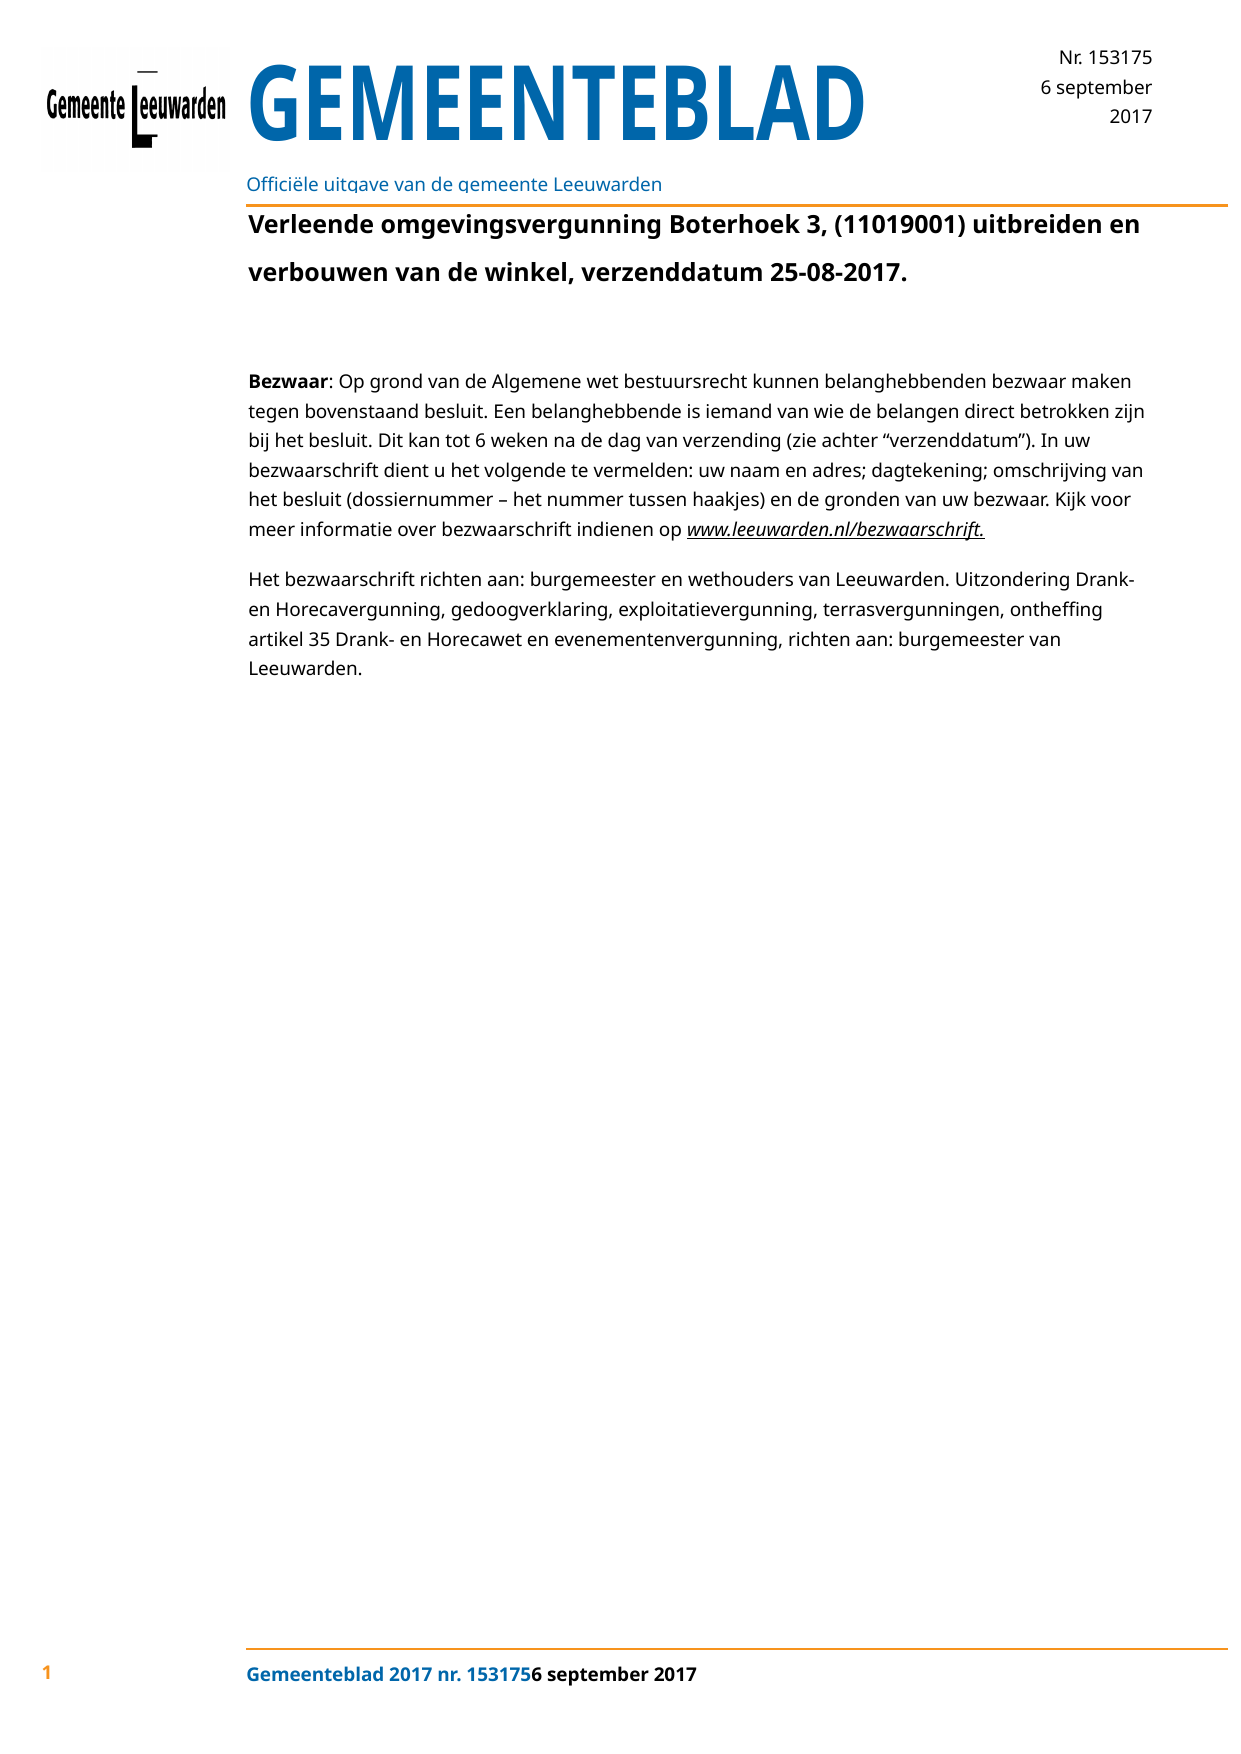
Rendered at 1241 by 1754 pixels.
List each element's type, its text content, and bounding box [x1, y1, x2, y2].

picture [41, 47, 231, 172]
text Bezwaar: Op grond van de Algemene wet bestuursrecht kunnen belanghebbenden bezwaar maken tegen bovenstaand besluit. Een belanghebbende is iemand van wie de belangen direct betrokken zijn bij het besluit. Dit kan tot 6 weken na de dag van verzending (zie achter “verzenddatum”). In uw bezwaarschrift dient u het volgende te vermelden: uw naam en adres; dagtekening; omschrijving van het besluit (dossiernummer – het nummer tussen haakjes) en de gronden van uw bezwaar. Kijk voor meer informatie over bezwaarschrift indienen op www.leeuwarden.nl/bezwaarschrift. [248, 368, 1152, 542]
text Het bezwaarschrift richten aan: burgemeester en wethouders van Leeuwarden. Uitzondering Drank- en Horecavergunning, gedoogverklaring, exploitatievergunning, terrasvergunningen, ontheffing artikel 35 Drank- en Horecawet en evenementenvergunning, richten aan: burgemeester van Leeuwarden. [248, 567, 1152, 681]
text Verleende omgevingsvergunning Boterhoek 3, (11019001) uitbreiden en verbouwen van de winkel, verzenddatum 25-08-2017. [248, 207, 1152, 288]
